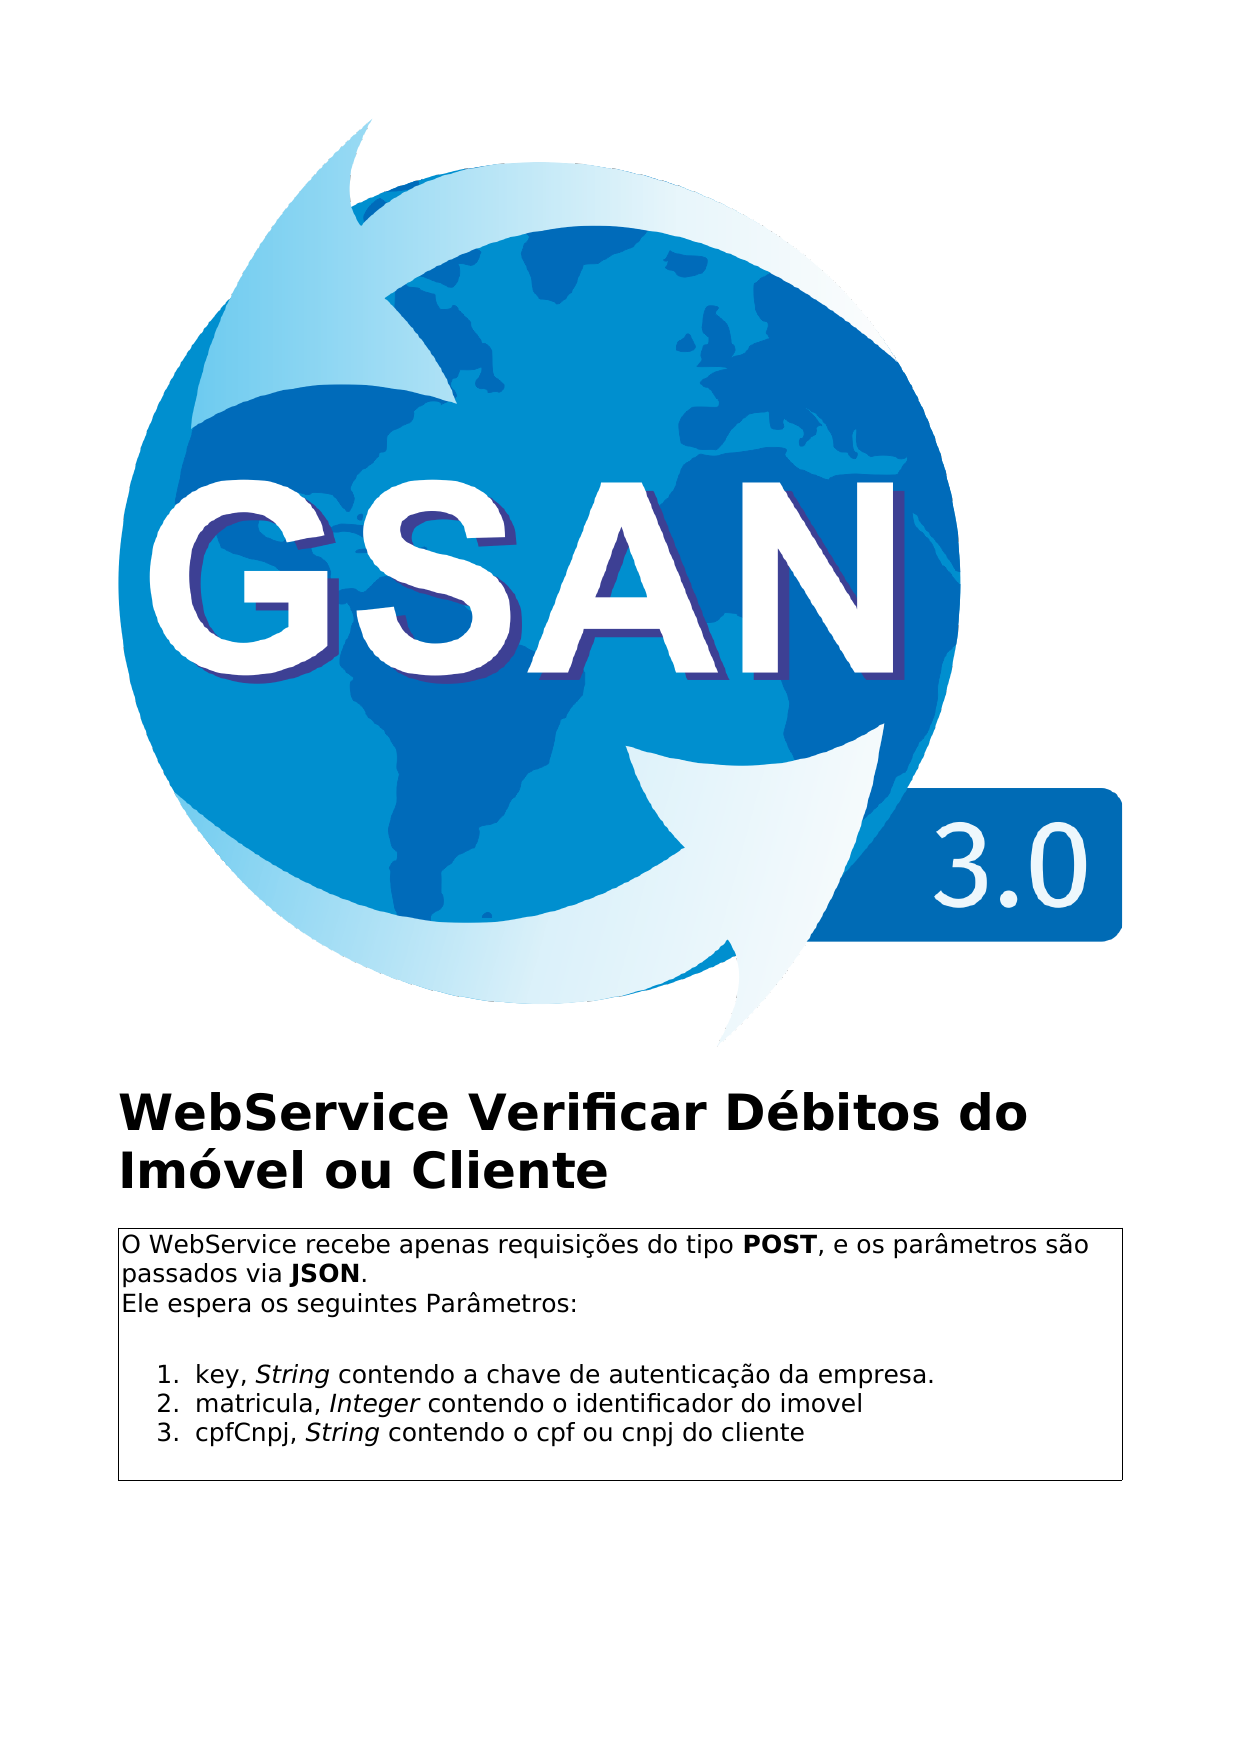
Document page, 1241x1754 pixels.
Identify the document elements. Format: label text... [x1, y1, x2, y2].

subtitle WebService Verificar Débitos do Imóvel ou Cliente [118, 1084, 1122, 1200]
table_header O WebService recebe apenas requisições do tipo POST, e os parâmetros são passados via JSON. Ele espera os seguintes Parâmetros: key, String contendo a chave de autenticação da empresa. matricula, Integer contendo o identificador do imovel cpfCnpj, String contendo o cpf ou cnpj do cliente [119, 1229, 1122, 1480]
picture [118, 118, 1123, 1047]
